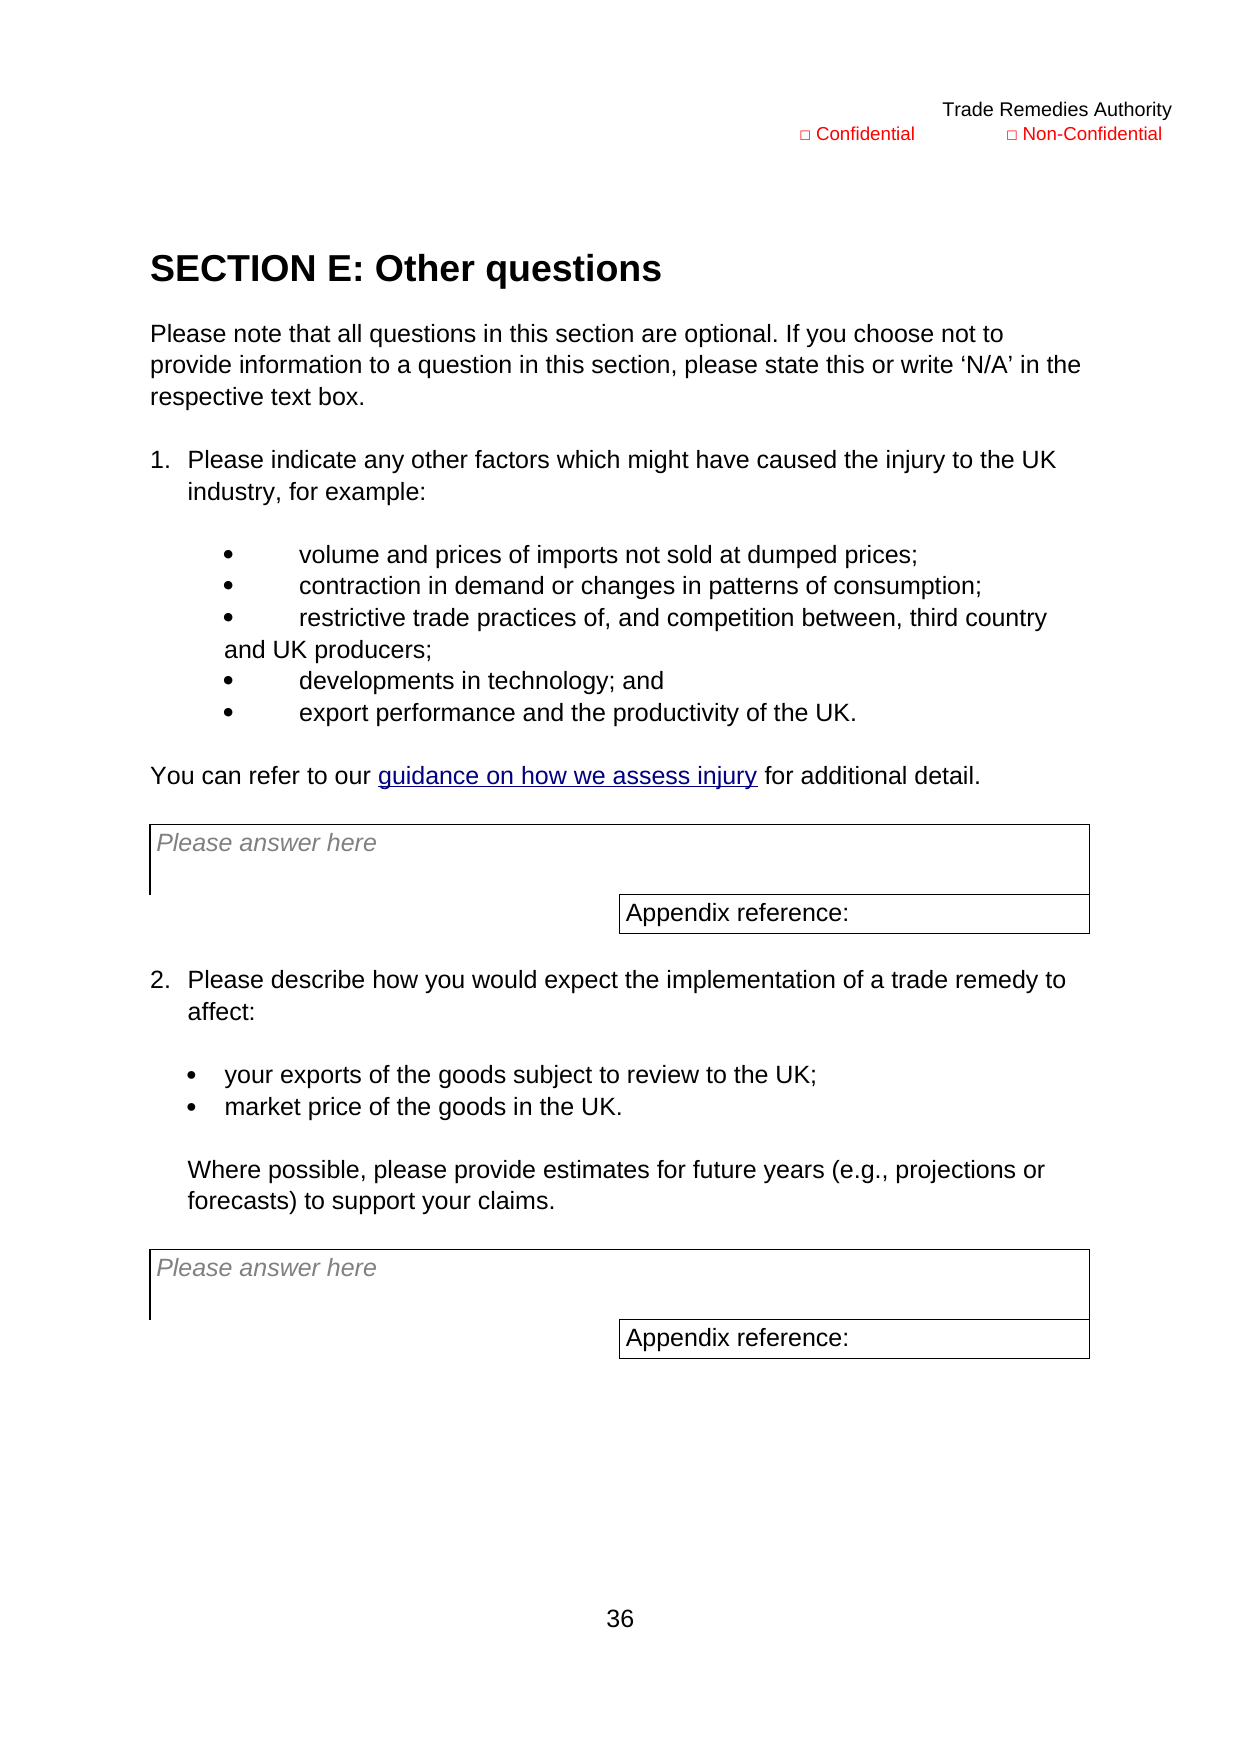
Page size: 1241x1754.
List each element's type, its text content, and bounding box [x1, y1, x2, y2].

list restrictive trade practices of, and competition between, third country and UK producers; [224, 603, 1090, 663]
list Please indicate any other factors which might have caused the injury to the UK industry, for example: [150, 445, 1090, 505]
list Please describe how you would expect the implementation of a trade remedy to affect: [150, 965, 1090, 1026]
list your exports of the goods subject to review to the UK; [187, 1060, 1090, 1089]
subtitle SECTION E: Other questions [150, 246, 1090, 289]
table_header Please answer here [151, 1250, 1089, 1319]
list market price of the goods in the UK. [187, 1091, 1090, 1120]
list volume and prices of imports not sold at dumped prices; [224, 539, 1090, 568]
text Where possible, please provide estimates for future years (e.g., projections or forecasts) to support your claims. [187, 1154, 1090, 1215]
text Please note that all questions in this section are optional. If you choose not to provide information to a question in this section, please state this or write ‘N/A’ in the respective text box. [150, 319, 1090, 411]
text You can refer to our guidance on how we assess injury for additional detail. [150, 761, 1090, 790]
list contraction in demand or changes in patterns of consumption; [224, 571, 1090, 600]
table_cell [150, 1320, 619, 1358]
table_cell Appendix reference: [620, 895, 1089, 933]
list developments in technology; and [224, 666, 1090, 695]
table_header Please answer here [151, 825, 1089, 894]
table_cell [150, 895, 619, 933]
list export performance and the productivity of the UK. [224, 698, 1090, 727]
table_cell Appendix reference: [620, 1320, 1089, 1358]
